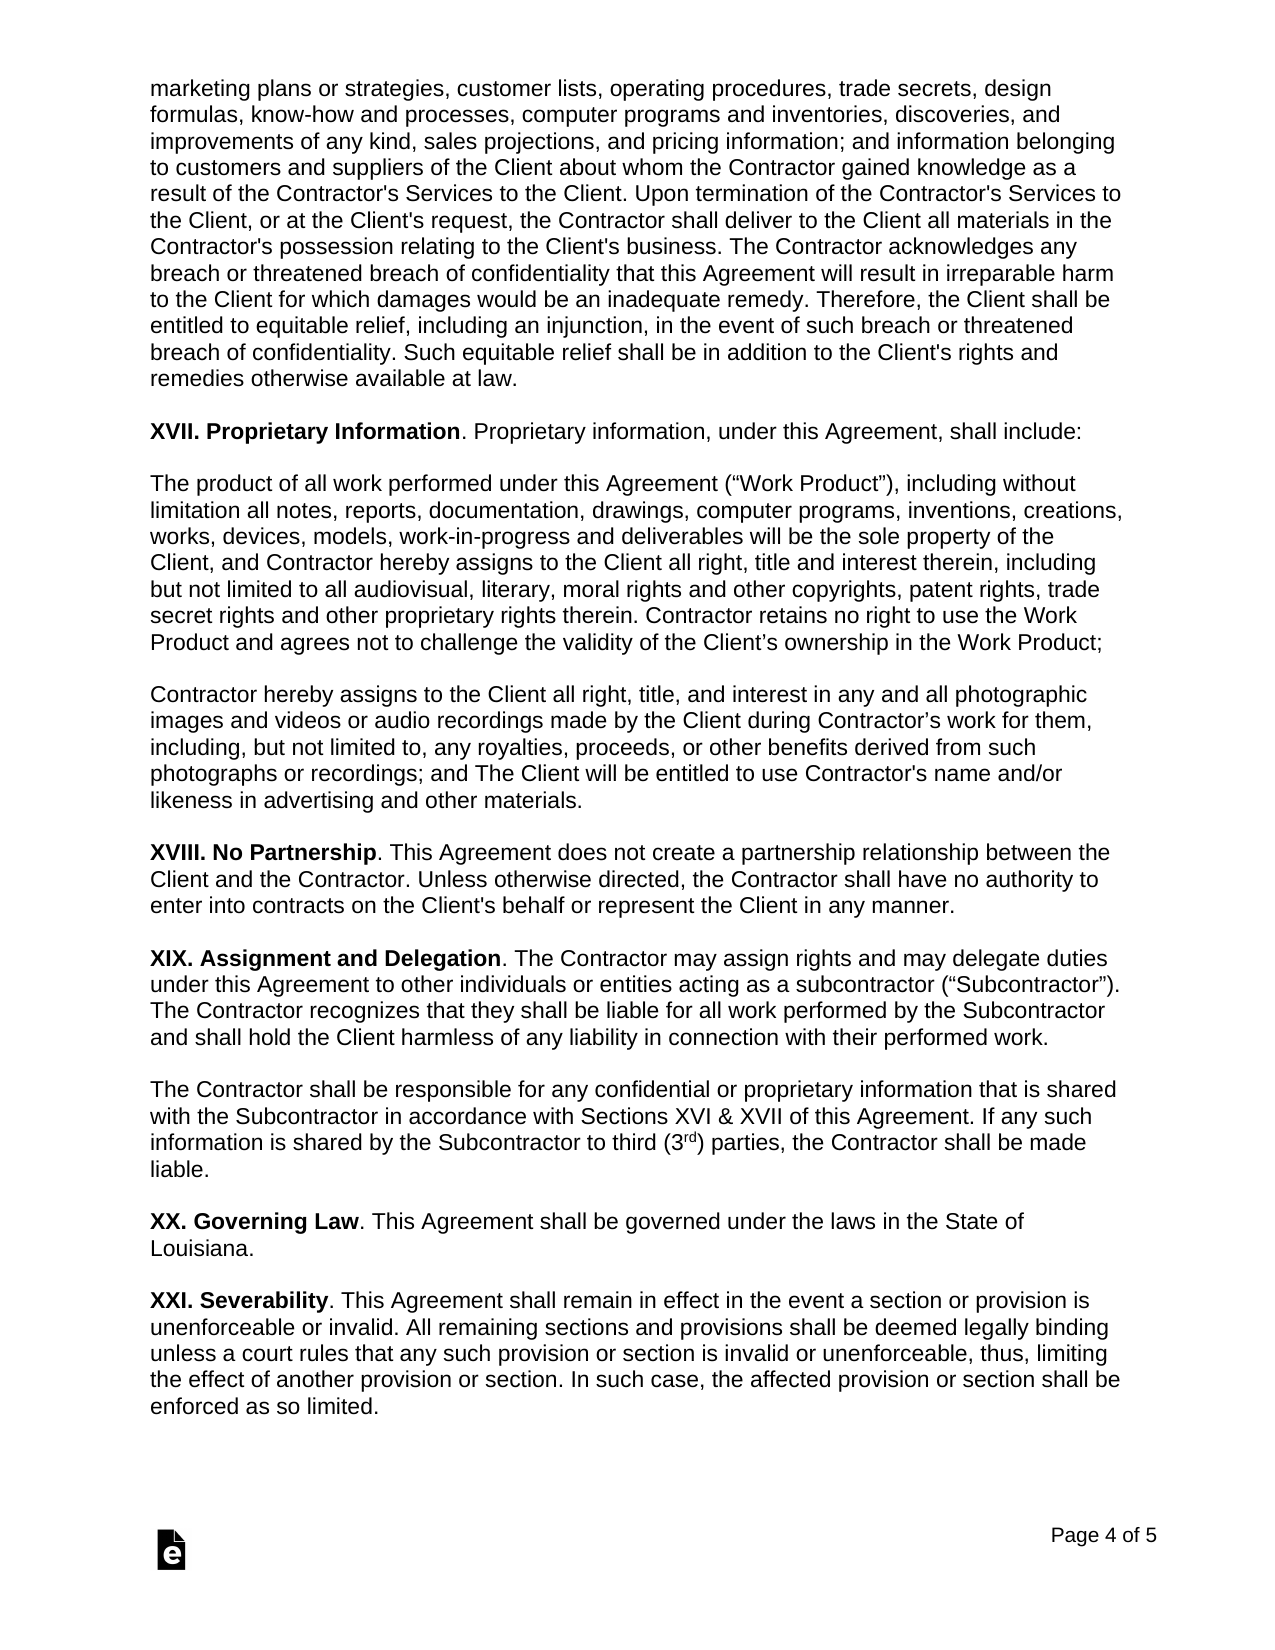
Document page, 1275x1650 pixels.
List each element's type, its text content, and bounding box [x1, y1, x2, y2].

text XX. Governing Law. This Agreement shall be governed under the laws in the State of Louisiana. [150, 1208, 1125, 1261]
text XIX. Assignment and Delegation. The Contractor may assign rights and may delegate duties under this Agreement to other individuals or entities acting as a subcontractor (“Subcontractor”). The Contractor recognizes that they shall be liable for all work performed by the Subcontractor and shall hold the Client harmless of any liability in connection with their performed work. [150, 945, 1125, 1050]
text marketing plans or strategies, customer lists, operating procedures, trade secrets, design formulas, know-how and processes, computer programs and inventories, discoveries, and improvements of any kind, sales projections, and pricing information; and information belonging to customers and suppliers of the Client about whom the Contractor gained knowledge as a result of the Contractor's Services to the Client. Upon termination of the Contractor's Services to the Client, or at the Client's request, the Contractor shall deliver to the Client all materials in the Contractor's possession relating to the Client's business. The Contractor acknowledges any breach or threatened breach of confidentiality that this Agreement will result in irreparable harm to the Client for which damages would be an inadequate remedy. Therefore, the Client shall be entitled to equitable relief, including an injunction, in the event of such breach or threatened breach of confidentiality. Such equitable relief shall be in addition to the Client's rights and remedies otherwise available at law. [150, 75, 1125, 391]
text XXI. Severability. This Agreement shall remain in effect in the event a section or provision is unenforceable or invalid. All remaining sections and provisions shall be deemed legally binding unless a court rules that any such provision or section is invalid or unenforceable, thus, limiting the effect of another provision or section. In such case, the affected provision or section shall be enforced as so limited. [150, 1287, 1125, 1419]
text Contractor hereby assigns to the Client all right, title, and interest in any and all photographic images and videos or audio recordings made by the Client during Contractor’s work for them, including, but not limited to, any royalties, proceeds, or other benefits derived from such photographs or recordings; and The Client will be entitled to use Contractor's name and/or likeness in advertising and other materials. [150, 681, 1125, 813]
text XVII. Proprietary Information. Proprietary information, under this Agreement, shall include: [150, 418, 1125, 444]
text The product of all work performed under this Agreement (“Work Product”), including without limitation all notes, reports, documentation, drawings, computer programs, inventions, creations, works, devices, models, work-in-progress and deliverables will be the sole property of the Client, and Contractor hereby assigns to the Client all right, title and interest therein, including but not limited to all audiovisual, literary, moral rights and other copyrights, patent rights, trade secret rights and other proprietary rights therein. Contractor retains no right to use the Work Product and agrees not to challenge the validity of the Client’s ownership in the Work Product; [150, 470, 1125, 655]
text XVIII. No Partnership. This Agreement does not create a partnership relationship between the Client and the Contractor. Unless otherwise directed, the Contractor shall have no authority to enter into contracts on the Client's behalf or represent the Client in any manner. [150, 839, 1125, 918]
text The Contractor shall be responsible for any confidential or proprietary information that is shared with the Subcontractor in accordance with Sections XVI & XVII of this Agreement. If any such information is shared by the Subcontractor to third (3rd) parties, the Contractor shall be made liable. [150, 1076, 1125, 1182]
